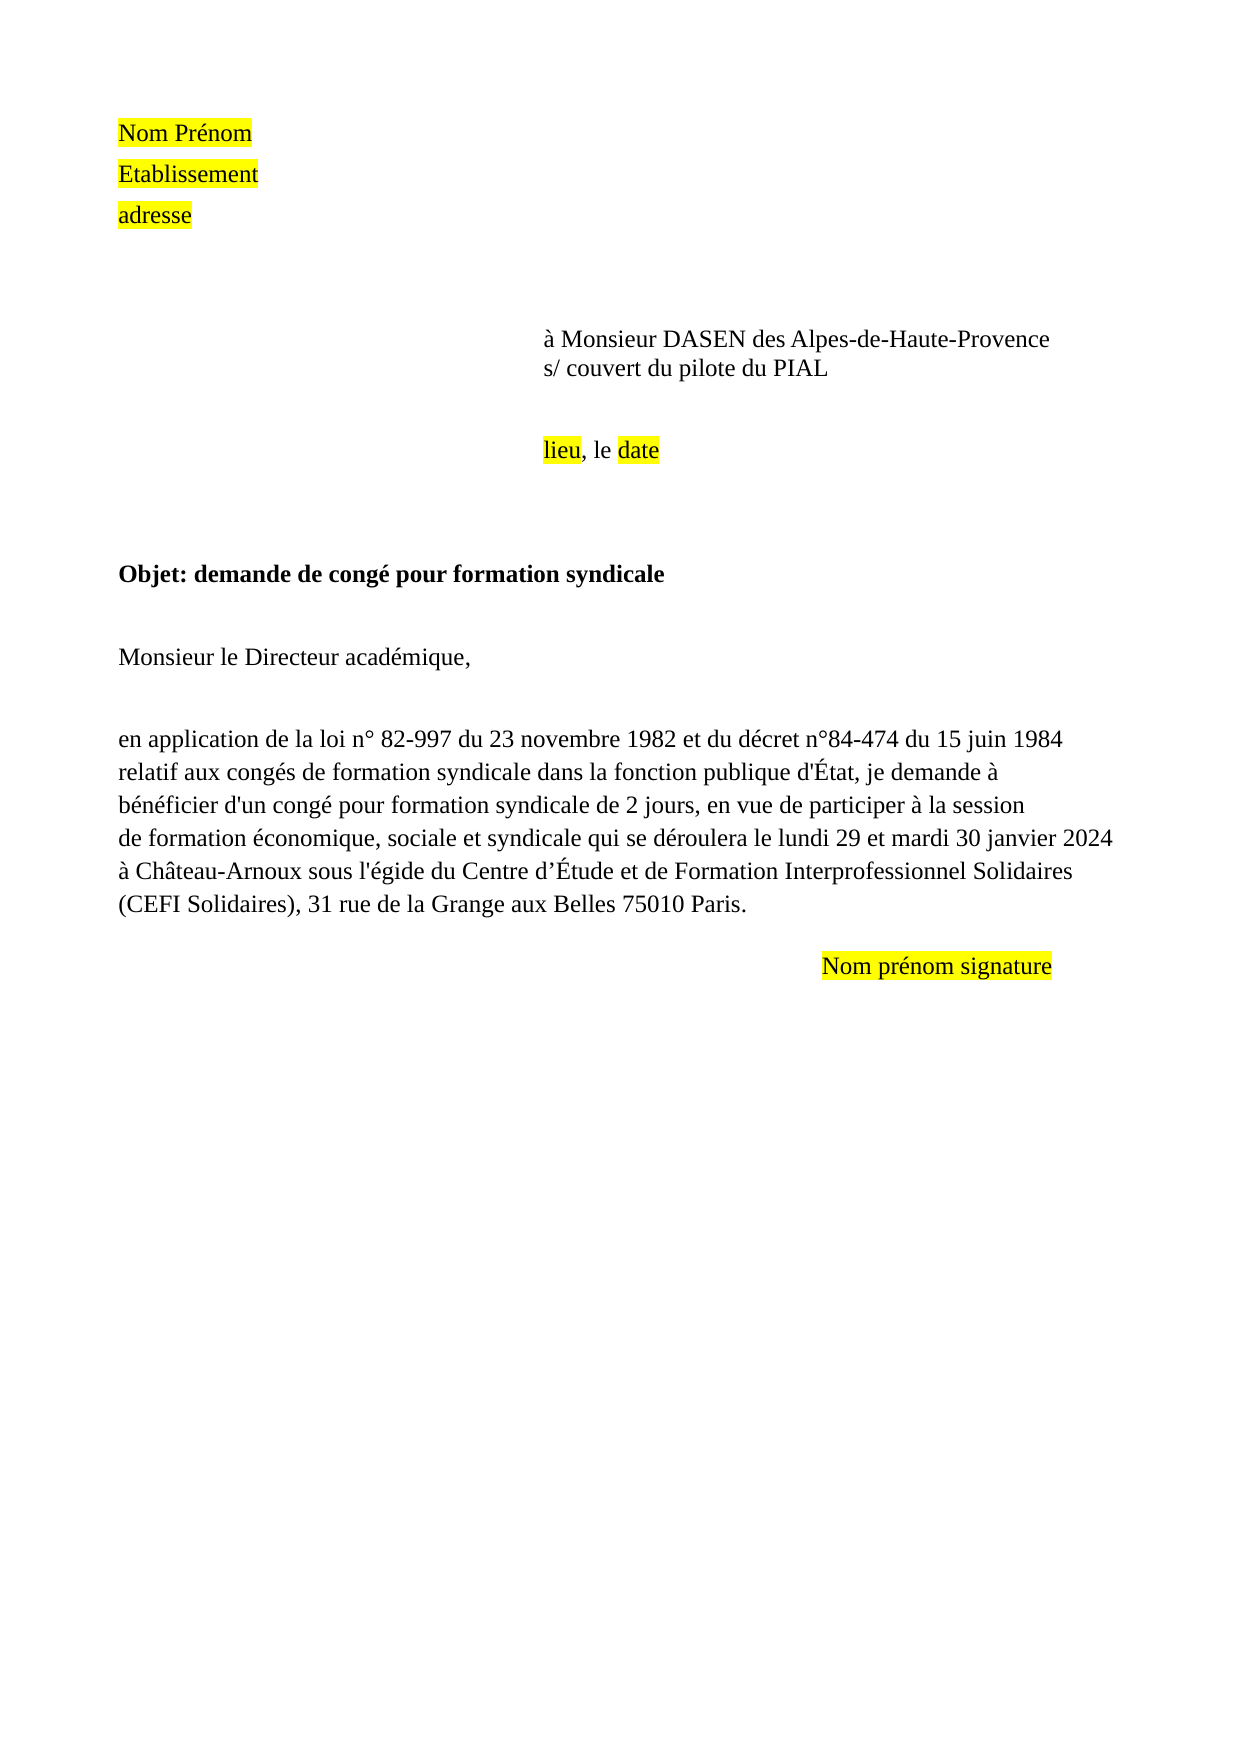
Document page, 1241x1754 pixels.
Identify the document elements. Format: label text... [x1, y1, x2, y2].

text en application de la loi n° 82-997 du 23 novembre 1982 et du décret n°84-474 du 15 juin 1984 relatif aux congés de formation syndicale dans la fonction publique d'État, je demande à bénéficier d'un congé pour formation syndicale de 2 jours, en vue de participer à la session de formation économique, sociale et syndicale qui se déroulera le lundi 29 et mardi 30 janvier 2024 à Château-Arnoux sous l'égide du Centre d’Étude et de Formation Interprofessionnel Solidaires (CEFI Solidaires), 31 rue de la Grange aux Belles 75010 Paris. [118, 724, 1122, 918]
text adresse [118, 201, 1122, 229]
text Etablissement [118, 159, 1122, 188]
text à Monsieur DASEN des Alpes-de-Haute-Provence s/ couvert du pilote du PIAL [543, 324, 1122, 382]
text Objet: demande de congé pour formation syndicale [118, 559, 1122, 588]
text Nom prénom signature [674, 951, 1122, 980]
text Monsieur le Directeur académique, [118, 642, 1122, 671]
text lieu, le date [543, 436, 1122, 464]
text Nom Prénom [118, 118, 1122, 147]
